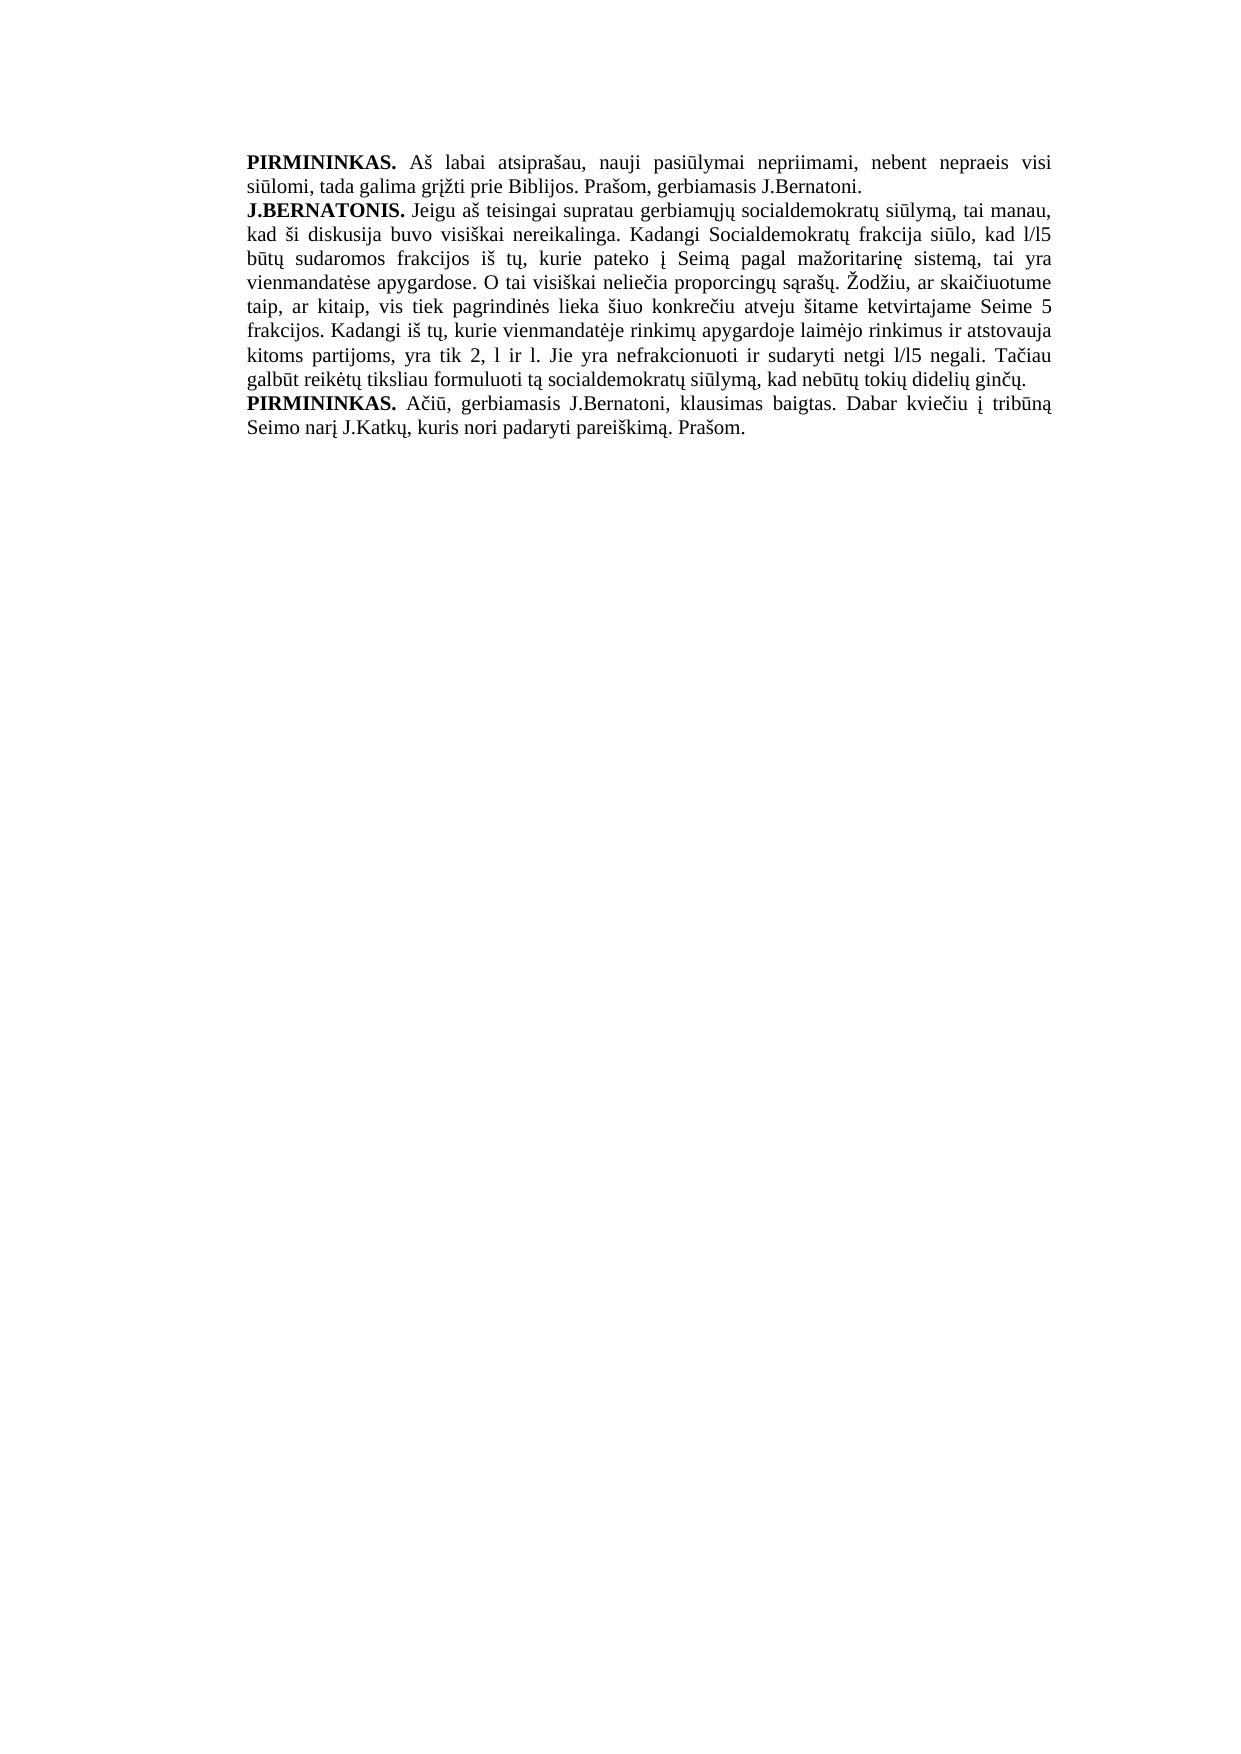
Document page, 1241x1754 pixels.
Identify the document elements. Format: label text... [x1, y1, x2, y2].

text PIRMININKAS. Aš labai atsiprašau, nauji pasiūlymai nepriimami, nebent nepraeis visi siūlomi, tada galima grįžti prie Biblijos. Prašom, gerbiamasis J.Bernatoni. [247, 150, 1053, 198]
text PIRMININKAS. Ačiū, gerbiamasis J.Bernatoni, klausimas baigtas. Dabar kviečiu į tribūną Seimo narį J.Katkų, kuris nori padaryti pareiškimą. Prašom. [247, 391, 1053, 439]
text J.BERNATONIS. Jeigu aš teisingai supratau gerbiamųjų socialdemokratų siūlymą, tai manau, kad ši diskusija buvo visiškai nereikalinga. Kadangi Socialdemokratų frakcija siūlo, kad l/l5 būtų sudaromos frakcijos iš tų, kurie pateko į Seimą pagal mažoritarinę sistemą, tai yra vienmandatėse apygardose. O tai visiškai neliečia proporcingų sąrašų. Žodžiu, ar skaičiuotume taip, ar kitaip, vis tiek pagrindinės lieka šiuo konkrečiu atveju šitame ketvirtajame Seime 5 frakcijos. Kadangi iš tų, kurie vienmandatėje rinkimų apygardoje laimėjo rinkimus ir atstovauja kitoms partijoms, yra tik 2, l ir l. Jie yra nefrakcionuoti ir sudaryti netgi l/l5 negali. Tačiau galbūt reikėtų tiksliau formuluoti tą socialdemokratų siūlymą, kad nebūtų tokių didelių ginčų. [247, 198, 1053, 391]
